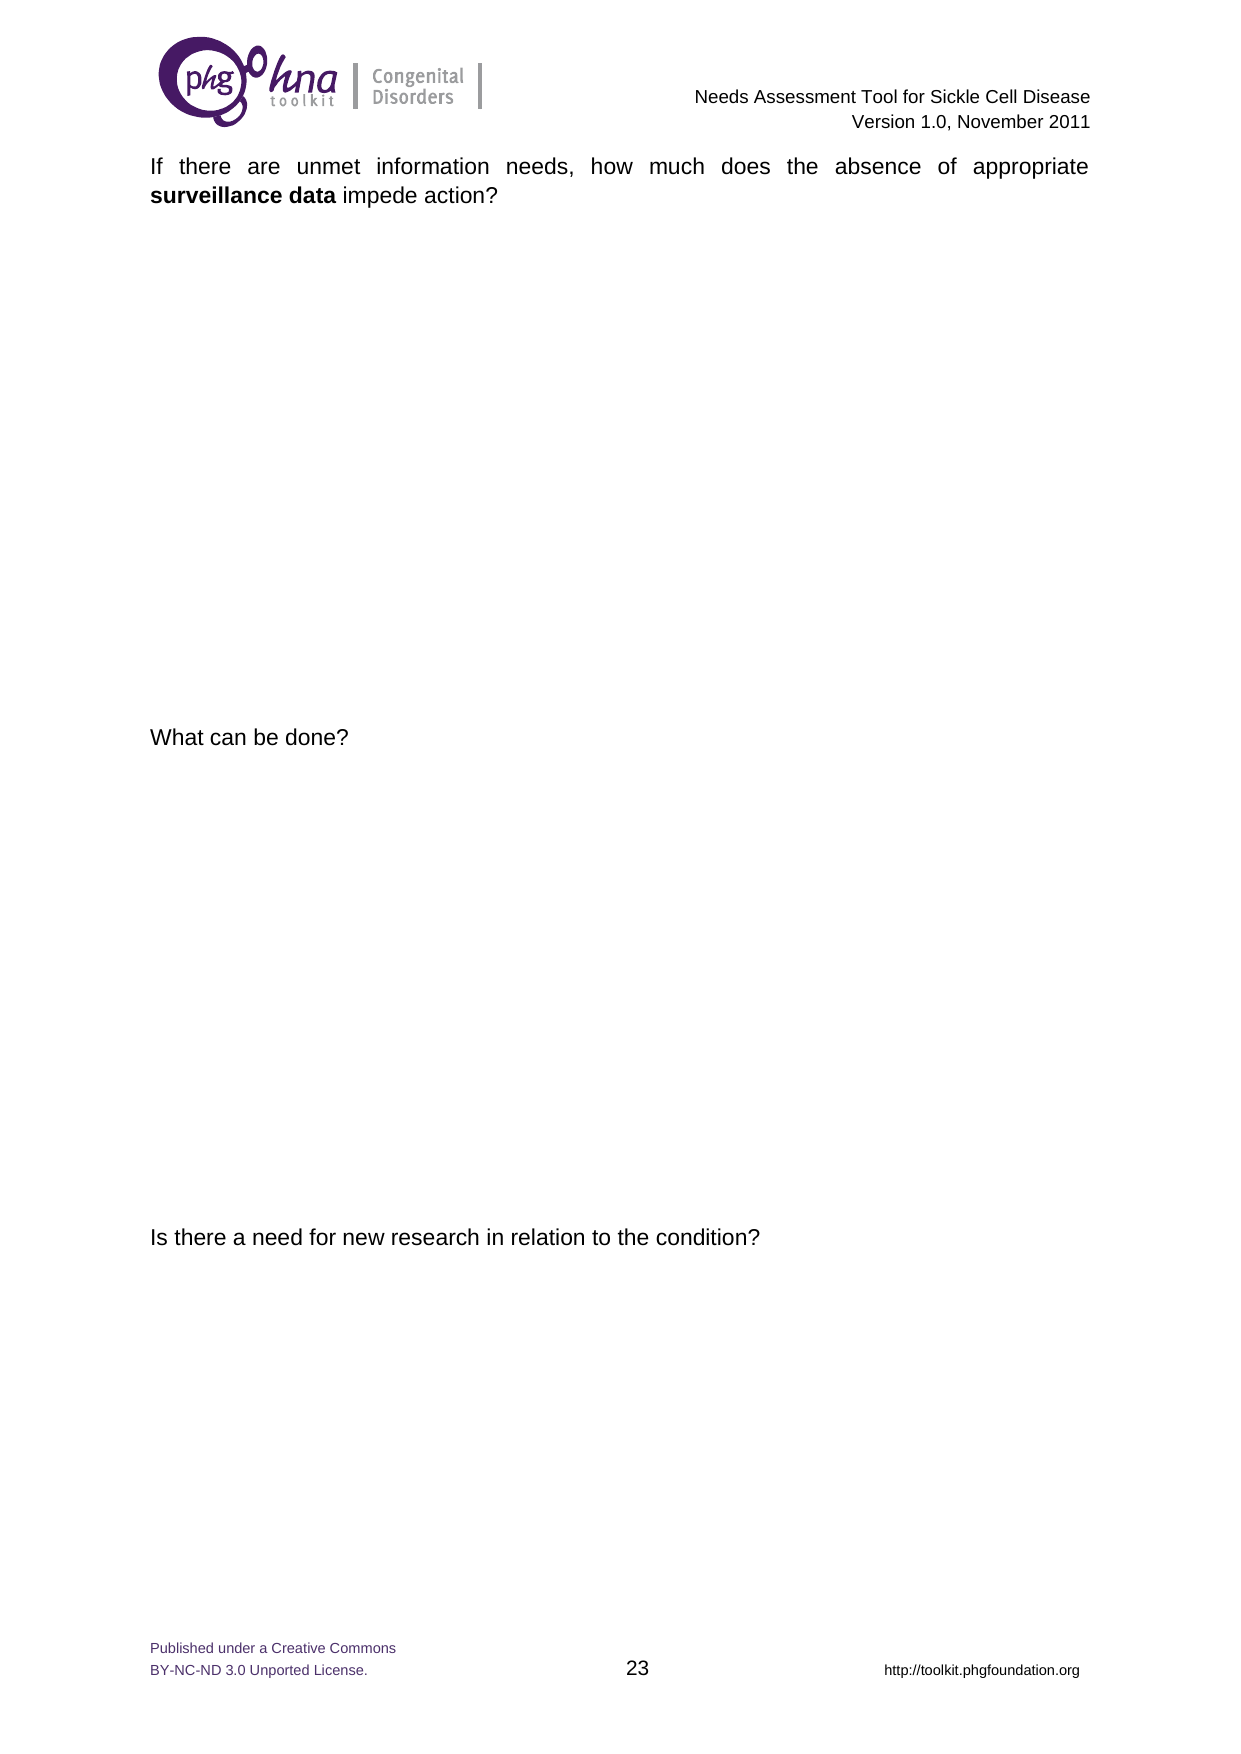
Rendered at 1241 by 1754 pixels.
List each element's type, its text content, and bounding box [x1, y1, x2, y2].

subtitle Is there a need for new research in relation to the condition? [150, 1221, 1090, 1250]
subtitle What can be done? [150, 721, 1090, 750]
subtitle If there are unmet information needs, how much does the absence of appropriate surveillance data impede action? [150, 150, 1090, 208]
